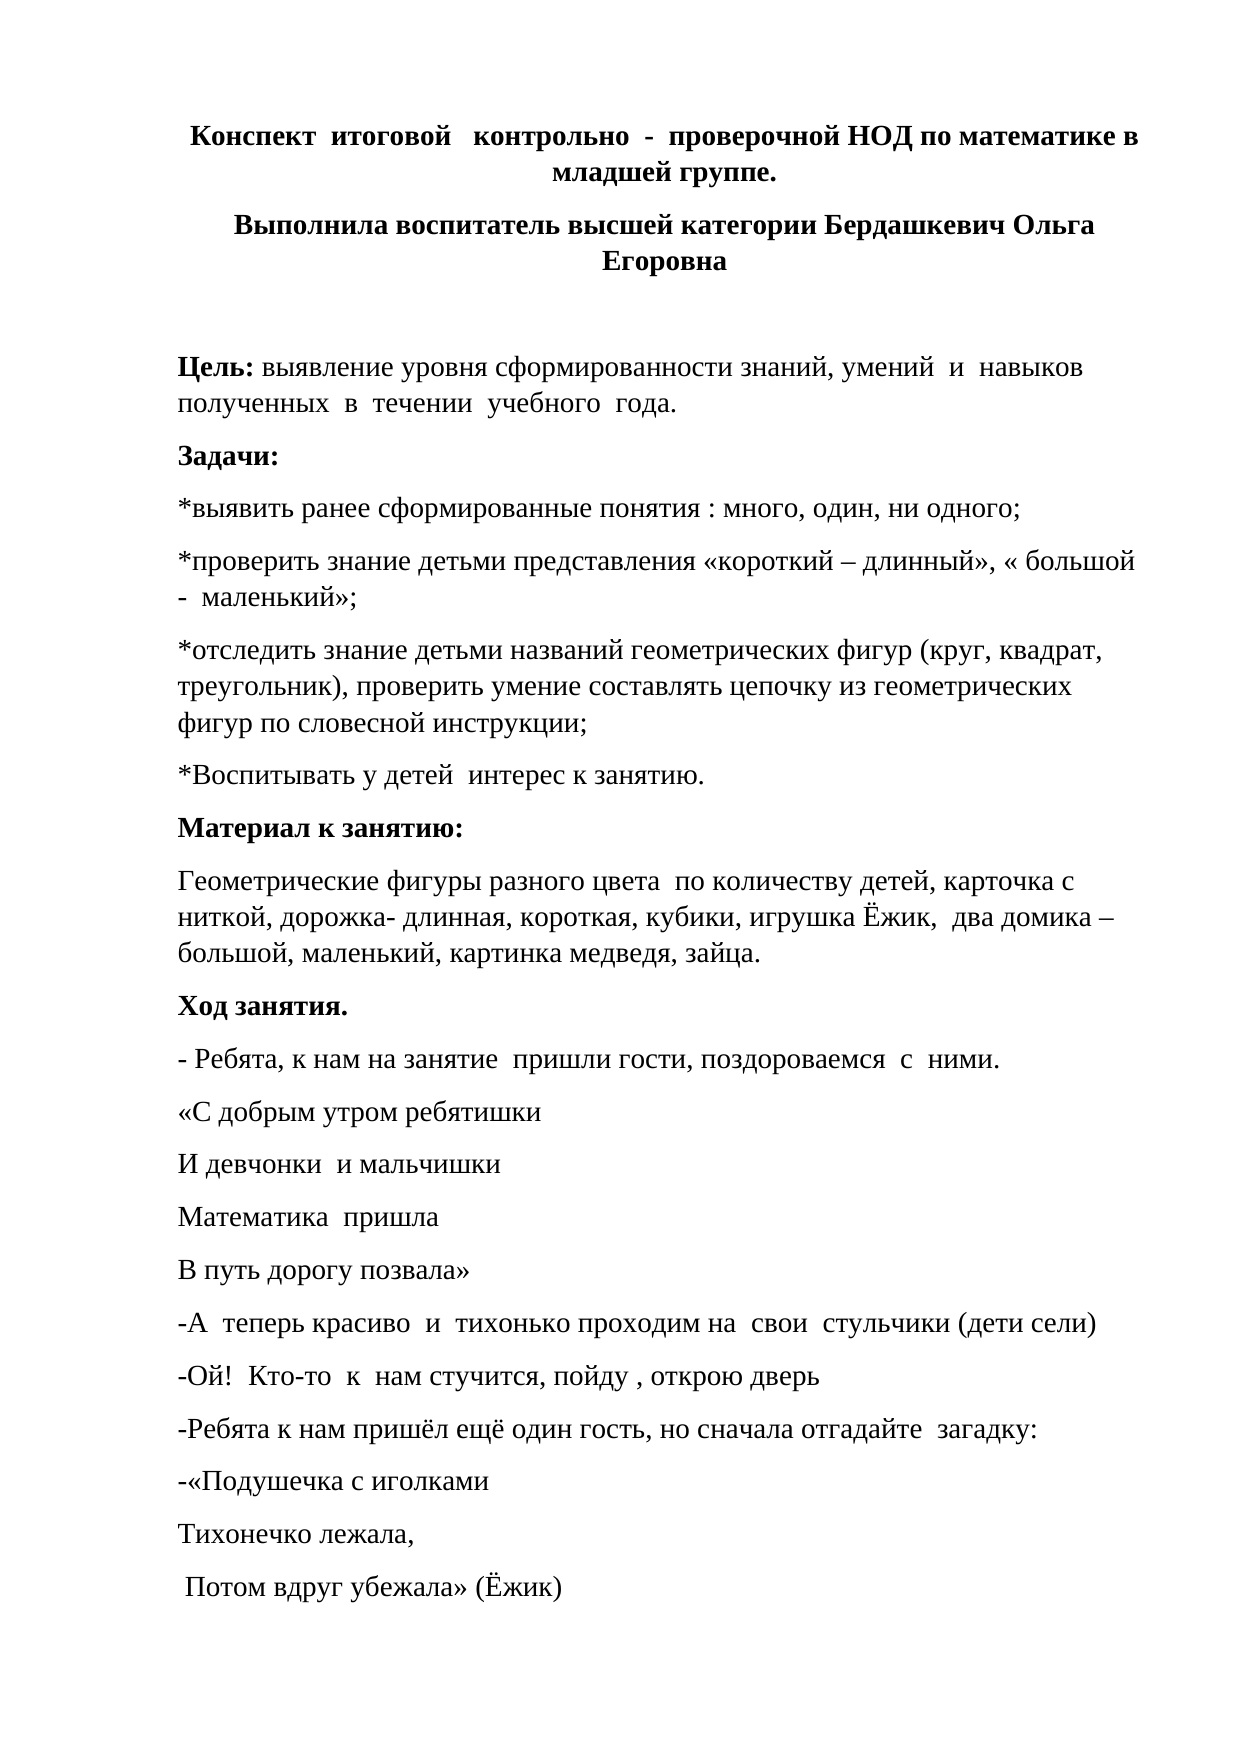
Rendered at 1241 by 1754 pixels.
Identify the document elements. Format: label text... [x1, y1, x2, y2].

text Потом вдруг убежала» (Ёжик) [177, 1569, 1152, 1603]
text Математика пришла [177, 1199, 1152, 1233]
text Конспект итоговой контрольно - проверочной НОД по математике в младшей группе. [177, 118, 1152, 188]
text *Воспитывать у детей интерес к занятию. [177, 757, 1152, 791]
text «С добрым утром ребятишки [177, 1094, 1152, 1127]
text Ход занятия. [177, 988, 1152, 1022]
text -А теперь красиво и тихонько проходим на свои стульчики (дети сели) [177, 1305, 1152, 1339]
text -«Подушечка с иголками [177, 1463, 1152, 1497]
text И девчонки и мальчишки [177, 1147, 1152, 1180]
text Выполнила воспитатель высшей категории Бердашкевич Ольга Егоровна [177, 207, 1152, 277]
text *проверить знание детьми представления «короткий – длинный», « большой - маленький»; [177, 543, 1152, 613]
text *отследить знание детьми названий геометрических фигур (круг, квадрат, треугольник), проверить умение составлять цепочку из геометрических фигур по словесной инструкции; [177, 632, 1152, 738]
text -Ой! Кто-то к нам стучится, пойду , открою дверь [177, 1358, 1152, 1391]
text Тихонечко лежала, [177, 1516, 1152, 1550]
text -Ребята к нам пришёл ещё один гость, но сначала отгадайте загадку: [177, 1411, 1152, 1444]
text В путь дорогу позвала» [177, 1252, 1152, 1286]
text Задачи: [177, 438, 1152, 471]
text *выявить ранее сформированные понятия : много, один, ни одного; [177, 491, 1152, 524]
text Цель: выявление уровня сформированности знаний, умений и навыков полученных в течении учебного года. [177, 349, 1152, 418]
text Геометрические фигуры разного цвета по количеству детей, карточка с ниткой, дорожка- длинная, короткая, кубики, игрушка Ёжик, два домика – большой, маленький, картинка медведя, зайца. [177, 863, 1152, 969]
text - Ребята, к нам на занятие пришли гости, поздороваемся с ними. [177, 1041, 1152, 1074]
text Материал к занятию: [177, 810, 1152, 844]
